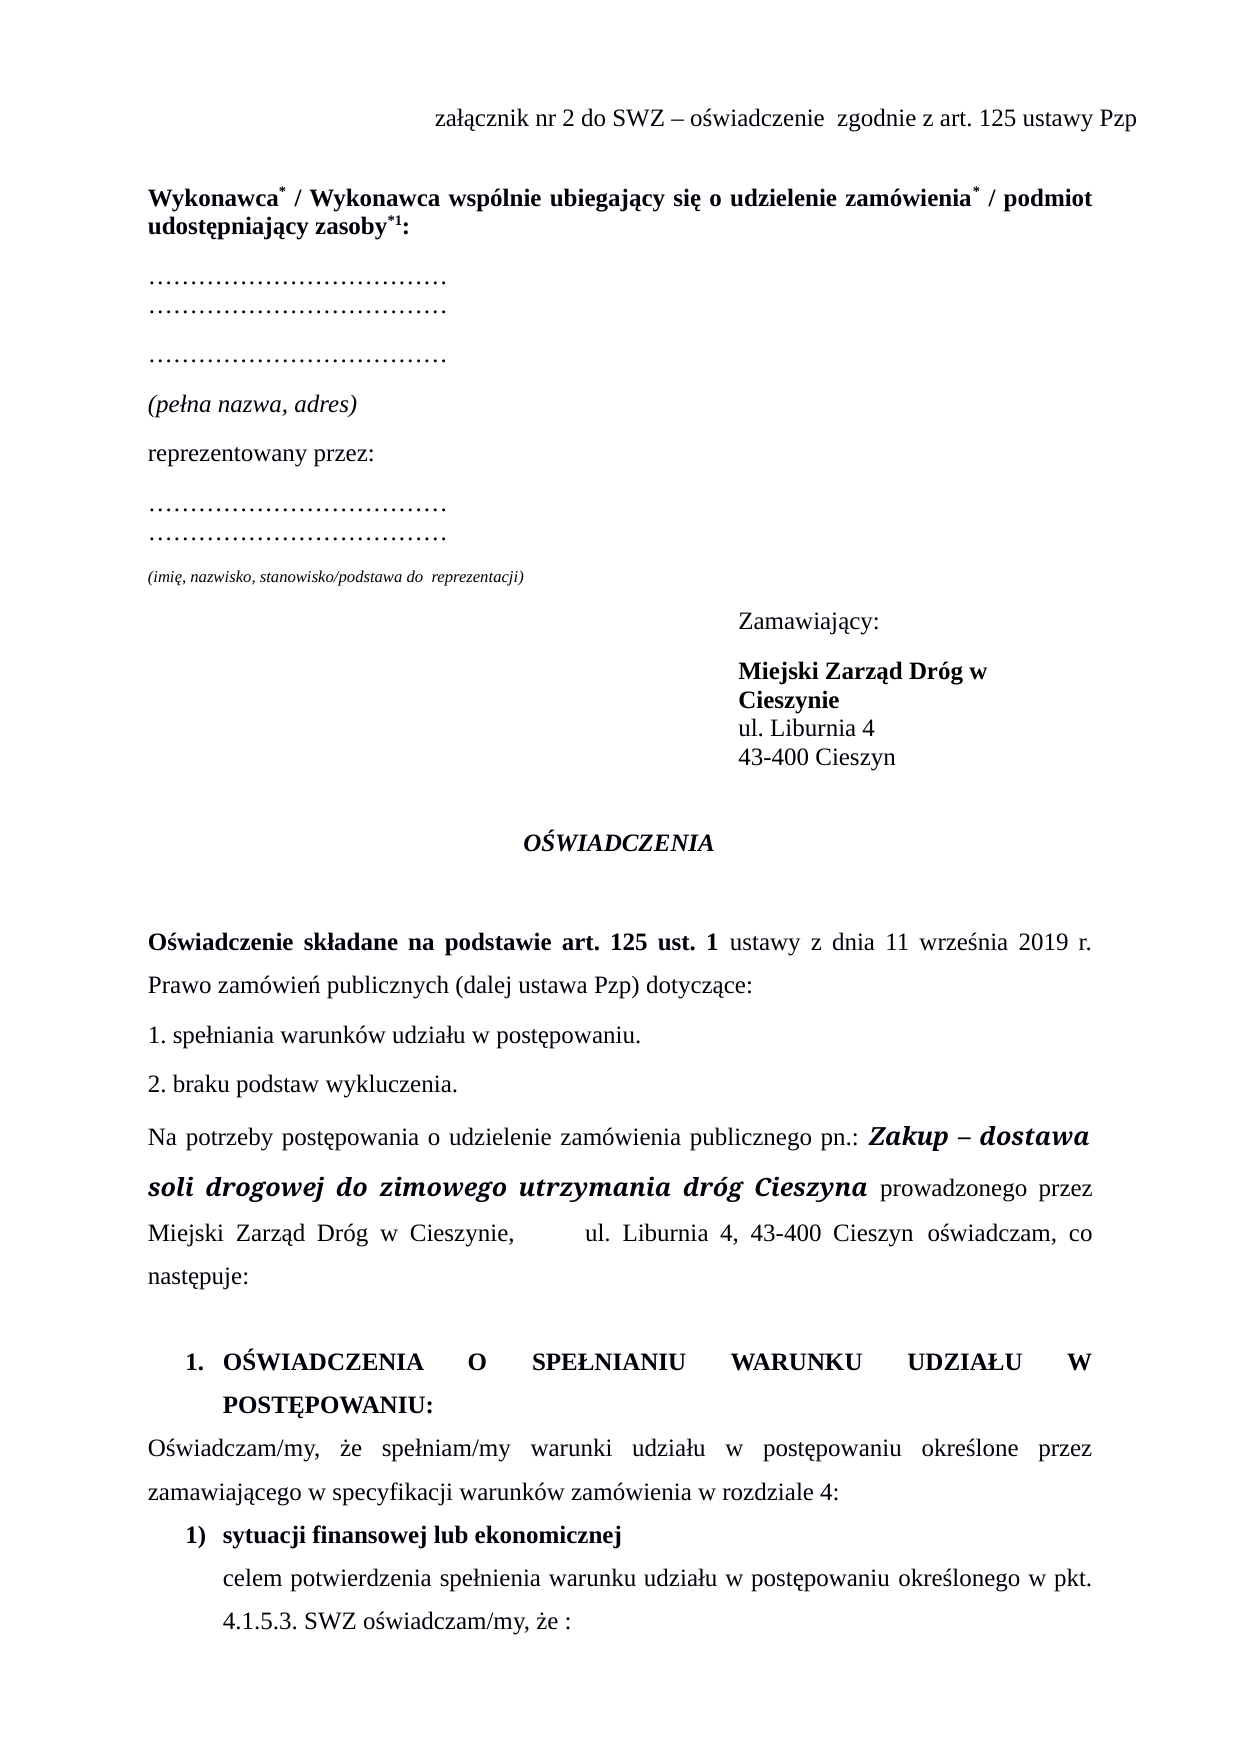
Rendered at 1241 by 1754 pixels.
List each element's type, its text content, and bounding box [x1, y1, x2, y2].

text ……………………………… [148, 339, 472, 368]
text reprezentowany przez: [148, 438, 1093, 467]
list OŚWIADCZENIA O SPEŁNIANIU WARUNKU UDZIAŁU W POSTĘPOWANIU: [185, 1347, 1093, 1419]
text celem potwierdzenia spełnienia warunku udziału w postępowaniu określonego w pkt. 4.1.5.3. SWZ oświadczam/my, że : [223, 1563, 1093, 1635]
text OŚWIADCZENIA [148, 828, 1093, 857]
text (pełna nazwa, adres) [148, 389, 472, 418]
text Wykonawca* / Wykonawca wspólnie ubiegający się o udzielenie zamówienia* / podmiot udostępniający zasoby*1: [148, 183, 1093, 240]
text ……………………………………………………………… [148, 261, 472, 318]
text 1. spełniania warunków udziału w postępowaniu. [148, 1020, 1093, 1048]
text (imię, nazwisko, stanowisko/podstawa do reprezentacji) [148, 566, 679, 586]
list ul. Liburnia 4 [738, 713, 1093, 742]
text Oświadczam/my, że spełniam/my warunki udziału w postępowaniu określone przez zamawiającego w specyfikacji warunków zamówienia w rozdziale 4: [148, 1433, 1093, 1505]
text załącznik nr 2 do SWZ – oświadczenie zgodnie z art. 125 ustawy Pzp [148, 103, 1137, 132]
text Na potrzeby postępowania o udzielenie zamówienia publicznego pn.: Zakup – dostawa soli drogowej do zimowego utrzymania dróg Cieszyna prowadzonego przez Miejski Zarząd Dróg w Cieszynie, ul. Liburnia 4, 43-400 Cieszyn oświadczam, co następuje: [148, 1118, 1093, 1290]
text 2. braku podstaw wykluczenia. [148, 1069, 1093, 1098]
list sytuacji finansowej lub ekonomicznej [185, 1520, 1093, 1548]
text ……………………………………………………………… [148, 488, 472, 546]
text Oświadczenie składane na podstawie art. 125 ust. 1 ustawy z dnia 11 września 2019 r. Prawo zamówień publicznych (dalej ustawa Pzp) dotyczące: [148, 927, 1093, 999]
list Miejski Zarząd Dróg w Cieszynie [738, 656, 1093, 713]
text Zamawiający: [738, 606, 1051, 635]
list 43-400 Cieszyn [738, 742, 1093, 771]
